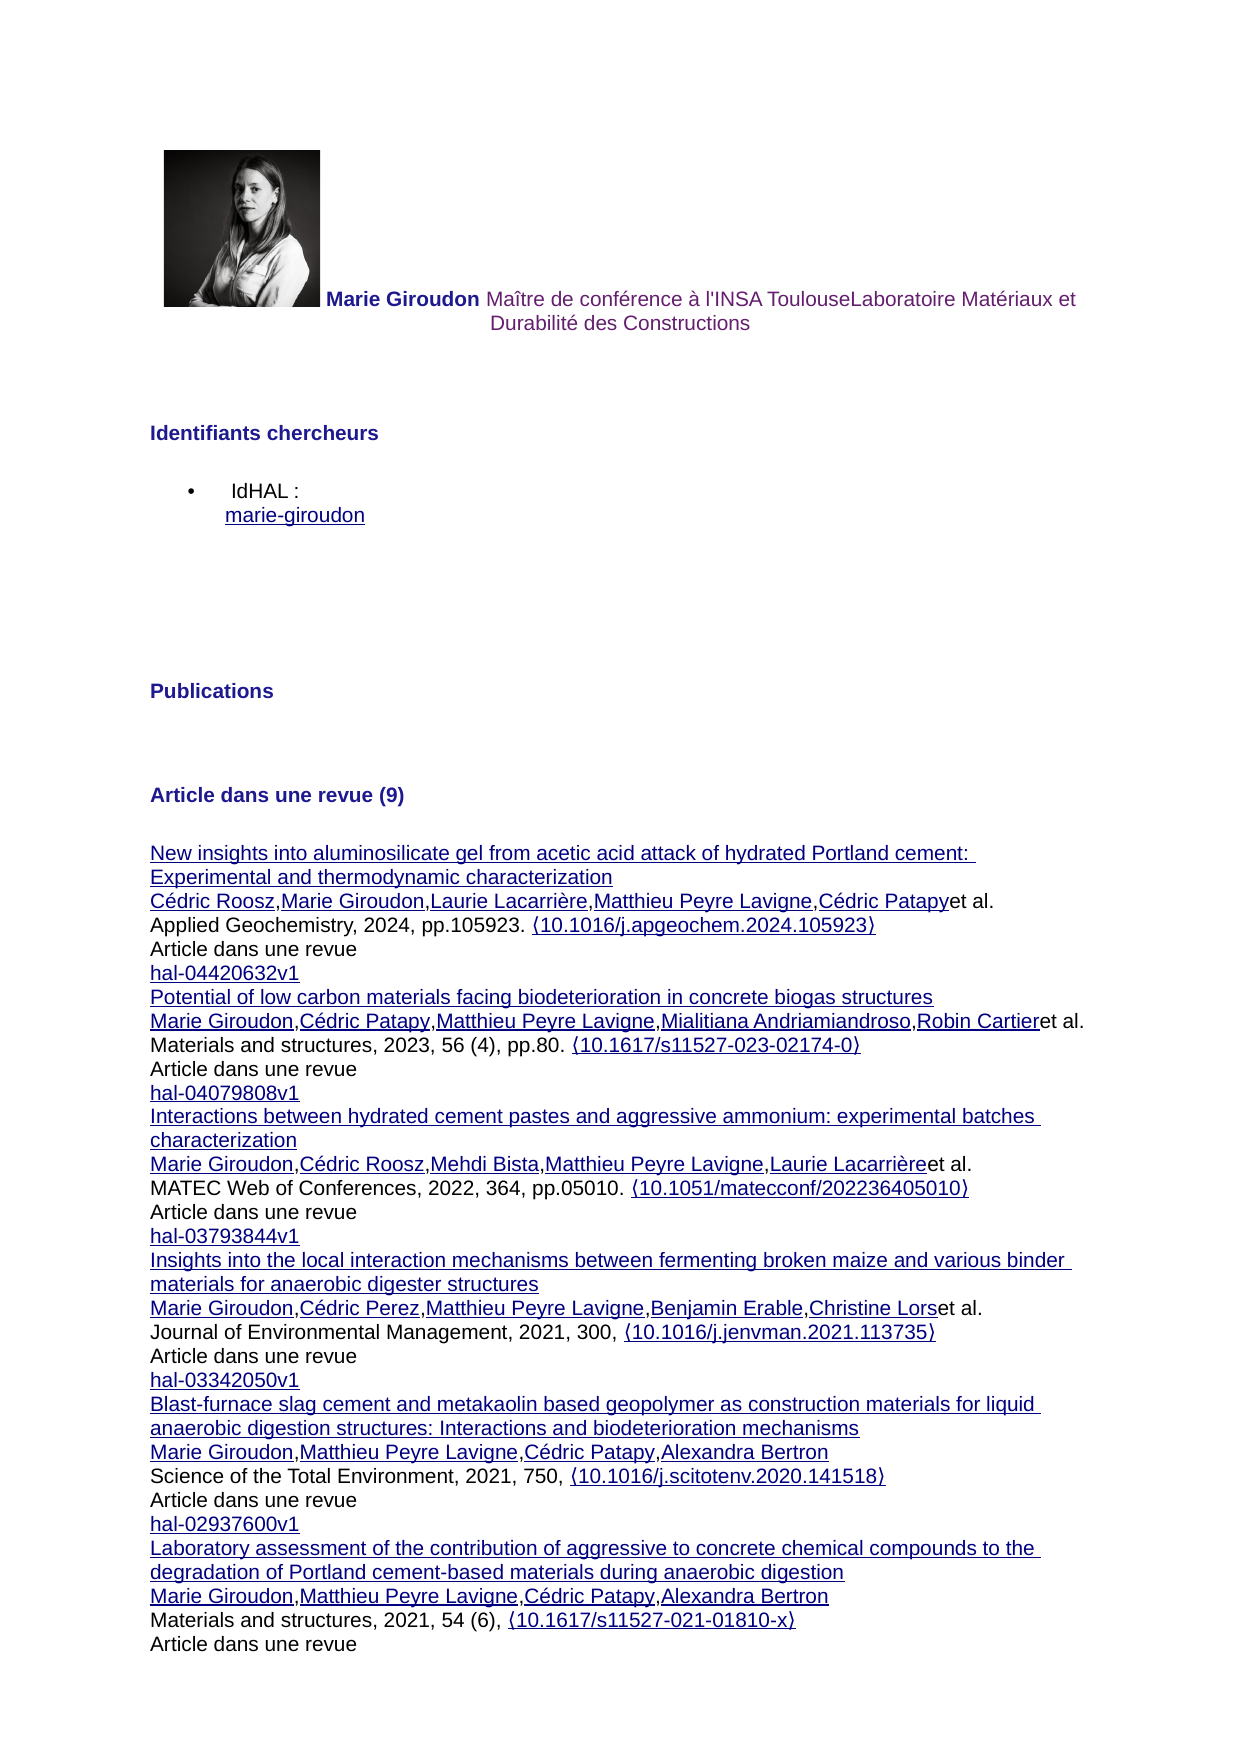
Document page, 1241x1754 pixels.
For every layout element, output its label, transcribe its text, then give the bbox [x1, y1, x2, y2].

table_header New insights into aluminosilicate gel from acetic acid attack of hydrated Portland cement: Experimental and thermodynamic characterization Cédric Roosz,Marie Giroudon,Laurie Lacarrière,Matthieu Peyre Lavigne,Cédric Patapyet al. Applied Geochemistry, 2024, pp.105923. ⟨10.1016/j.apgeochem.2024.105923⟩ Article dans une revue hal-04420632v1 [150, 841, 1090, 984]
subtitle Publications [150, 679, 1090, 703]
table_cell Insights into the local interaction mechanisms between fermenting broken maize and various binder materials for anaerobic digester structures Marie Giroudon,Cédric Perez,Matthieu Peyre Lavigne,Benjamin Erable,Christine Lorset al. Journal of Environmental Management, 2021, 300, ⟨10.1016/j.jenvman.2021.113735⟩ Article dans une revue hal-03342050v1 [150, 1248, 1090, 1392]
subtitle Marie Giroudon Maître de conférence à l'INSA ToulouseLaboratoire Matériaux et Durabilité des Constructions [150, 150, 1090, 334]
subtitle Article dans une revue (9) [150, 782, 1090, 806]
list IdHAL : [187, 479, 1090, 503]
table_cell Laboratory assessment of the contribution of aggressive to concrete chemical compounds to the degradation of Portland cement-based materials during anaerobic digestion Marie Giroudon,Matthieu Peyre Lavigne,Cédric Patapy,Alexandra Bertron Materials and structures, 2021, 54 (6), ⟨10.1617/s11527-021-01810-x⟩ Article dans une revue [150, 1536, 1090, 1655]
table_cell Blast-furnace slag cement and metakaolin based geopolymer as construction materials for liquid anaerobic digestion structures: Interactions and biodeterioration mechanisms Marie Giroudon,Matthieu Peyre Lavigne,Cédric Patapy,Alexandra Bertron Science of the Total Environment, 2021, 750, ⟨10.1016/j.scitotenv.2020.141518⟩ Article dans une revue hal-02937600v1 [150, 1392, 1090, 1536]
table_cell Interactions between hydrated cement pastes and aggressive ammonium: experimental batches characterization Marie Giroudon,Cédric Roosz,Mehdi Bista,Matthieu Peyre Lavigne,Laurie Lacarrièreet al. MATEC Web of Conferences, 2022, 364, pp.05010. ⟨10.1051/matecconf/202236405010⟩ Article dans une revue hal-03793844v1 [150, 1104, 1090, 1248]
list marie-giroudon [187, 503, 1090, 527]
table_cell Potential of low carbon materials facing biodeterioration in concrete biogas structures Marie Giroudon,Cédric Patapy,Matthieu Peyre Lavigne,Mialitiana Andriamiandroso,Robin Cartieret al. Materials and structures, 2023, 56 (4), pp.80. ⟨10.1617/s11527-023-02174-0⟩ Article dans une revue hal-04079808v1 [150, 985, 1090, 1104]
picture [163, 150, 321, 307]
subtitle Identifiants chercheurs [150, 421, 1090, 445]
